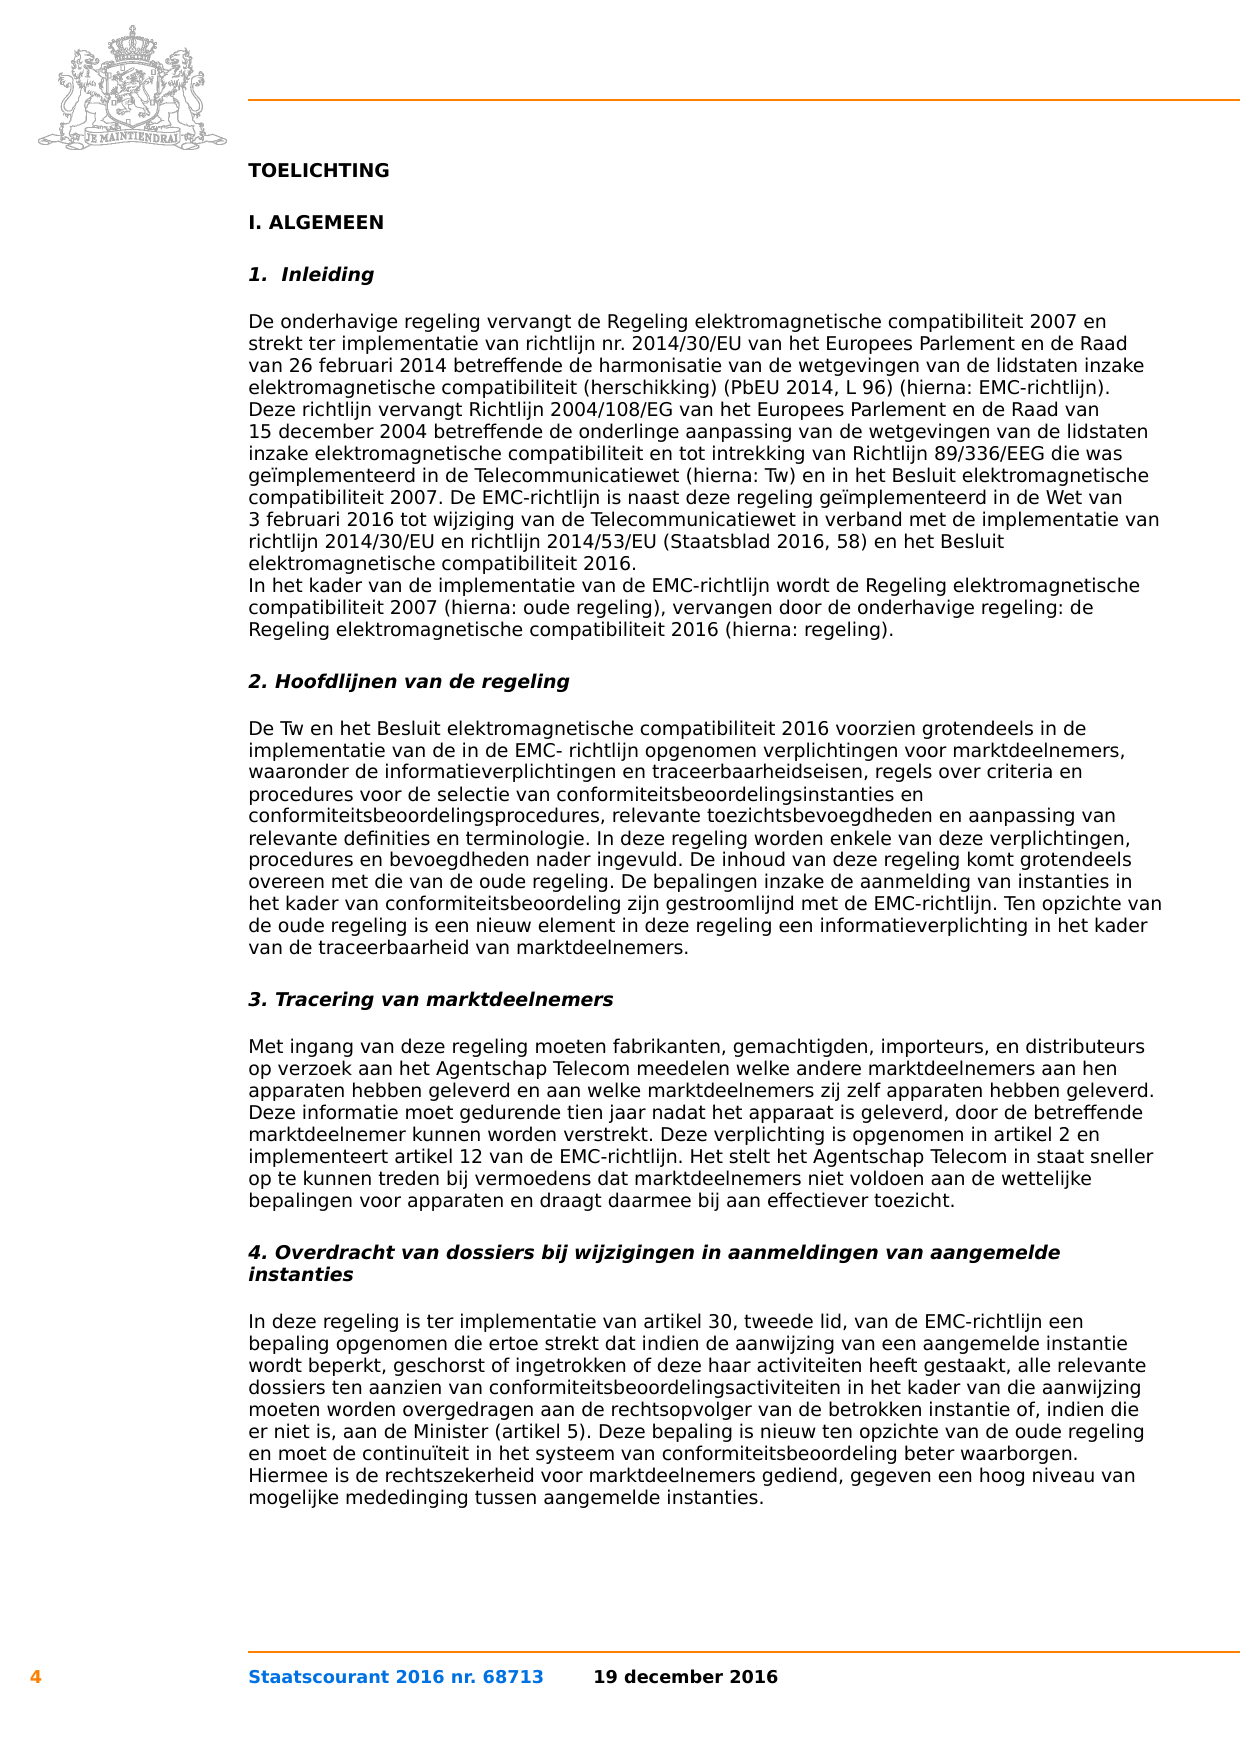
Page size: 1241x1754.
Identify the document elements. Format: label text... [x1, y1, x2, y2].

subtitle 1. Inleiding [248, 264, 1163, 286]
text In deze regeling is ter implementatie van artikel 30, tweede lid, van de EMC-richtlijn een bepaling opgenomen die ertoe strekt dat indien de aanwijzing van een aangemelde instantie wordt beperkt, geschorst of ingetrokken of deze haar activiteiten heeft gestaakt, alle relevante dossiers ten aanzien van conformiteitsbeoordelingsactiviteiten in het kader van die aanwijzing moeten worden overgedragen aan de rechtsopvolger van de betrokken instantie of, indien die er niet is, aan de Minister (artikel 5). Deze bepaling is nieuw ten opzichte van de oude regeling en moet de continuïteit in het systeem van conformiteitsbeoordeling beter waarborgen. Hiermee is de rechtszekerheid voor marktdeelnemers gediend, gegeven een hoog niveau van mogelijke mededinging tussen aangemelde instanties. [248, 1311, 1163, 1509]
text De Tw en het Besluit elektromagnetische compatibiliteit 2016 voorzien grotendeels in de implementatie van de in de EMC- richtlijn opgenomen verplichtingen voor marktdeelnemers, waaronder de informatieverplichtingen en traceerbaarheidseisen, regels over criteria en procedures voor de selectie van conformiteitsbeoordelingsinstanties en conformiteitsbeoordelingsprocedures, relevante toezichtsbevoegdheden en aanpassing van relevante definities en terminologie. In deze regeling worden enkele van deze verplichtingen, procedures en bevoegdheden nader ingevuld. De inhoud van deze regeling komt grotendeels overeen met die van de oude regeling. De bepalingen inzake de aanmelding van instanties in het kader van conformiteitsbeoordeling zijn gestroomlijnd met de EMC-richtlijn. Ten opzichte van de oude regeling is een nieuw element in deze regeling een informatieverplichting in het kader van de traceerbaarheid van marktdeelnemers. [248, 717, 1163, 959]
subtitle 2. Hoofdlijnen van de regeling [248, 671, 1163, 692]
text De onderhavige regeling vervangt de Regeling elektromagnetische compatibiliteit 2007 en strekt ter implementatie van richtlijn nr. 2014/30/EU van het Europees Parlement en de Raad van 26 februari 2014 betreffende de harmonisatie van de wetgevingen van de lidstaten inzake elektromagnetische compatibiliteit (herschikking) (PbEU 2014, L 96) (hierna: EMC-richtlijn). Deze richtlijn vervangt Richtlijn 2004/108/EG van het Europees Parlement en de Raad van 15 december 2004 betreffende de onderlinge aanpassing van de wetgevingen van de lidstaten inzake elektromagnetische compatibiliteit en tot intrekking van Richtlijn 89/336/EEG die was geïmplementeerd in de Telecommunicatiewet (hierna: Tw) en in het Besluit elektromagnetische compatibiliteit 2007. De EMC-richtlijn is naast deze regeling geïmplementeerd in de Wet van 3 februari 2016 tot wijziging van de Telecommunicatiewet in verband met de implementatie van richtlijn 2014/30/EU en richtlijn 2014/53/EU (Staatsblad 2016, 58) en het Besluit elektromagnetische compatibiliteit 2016. [248, 311, 1163, 574]
text In het kader van de implementatie van de EMC-richtlijn wordt de Regeling elektromagnetische compatibiliteit 2007 (hierna: oude regeling), vervangen door de onderhavige regeling: de Regeling elektromagnetische compatibiliteit 2016 (hierna: regeling). [248, 574, 1163, 641]
subtitle TOELICHTING [248, 160, 1163, 182]
subtitle I. ALGEMEEN [248, 212, 1163, 234]
text Met ingang van deze regeling moeten fabrikanten, gemachtigden, importeurs, en distributeurs op verzoek aan het Agentschap Telecom meedelen welke andere marktdeelnemers aan hen apparaten hebben geleverd en aan welke marktdeelnemers zij zelf apparaten hebben geleverd. Deze informatie moet gedurende tien jaar nadat het apparaat is geleverd, door de betreffende marktdeelnemer kunnen worden verstrekt. Deze verplichting is opgenomen in artikel 2 en implementeert artikel 12 van de EMC-richtlijn. Het stelt het Agentschap Telecom in staat sneller op te kunnen treden bij vermoedens dat marktdeelnemers niet voldoen aan de wettelijke bepalingen voor apparaten en draagt daarmee bij aan effectiever toezicht. [248, 1036, 1163, 1212]
subtitle 4. Overdracht van dossiers bij wijzigingen in aanmeldingen van aangemelde instanties [248, 1242, 1163, 1286]
picture [38, 25, 227, 150]
subtitle 3. Tracering van marktdeelnemers [248, 989, 1163, 1011]
